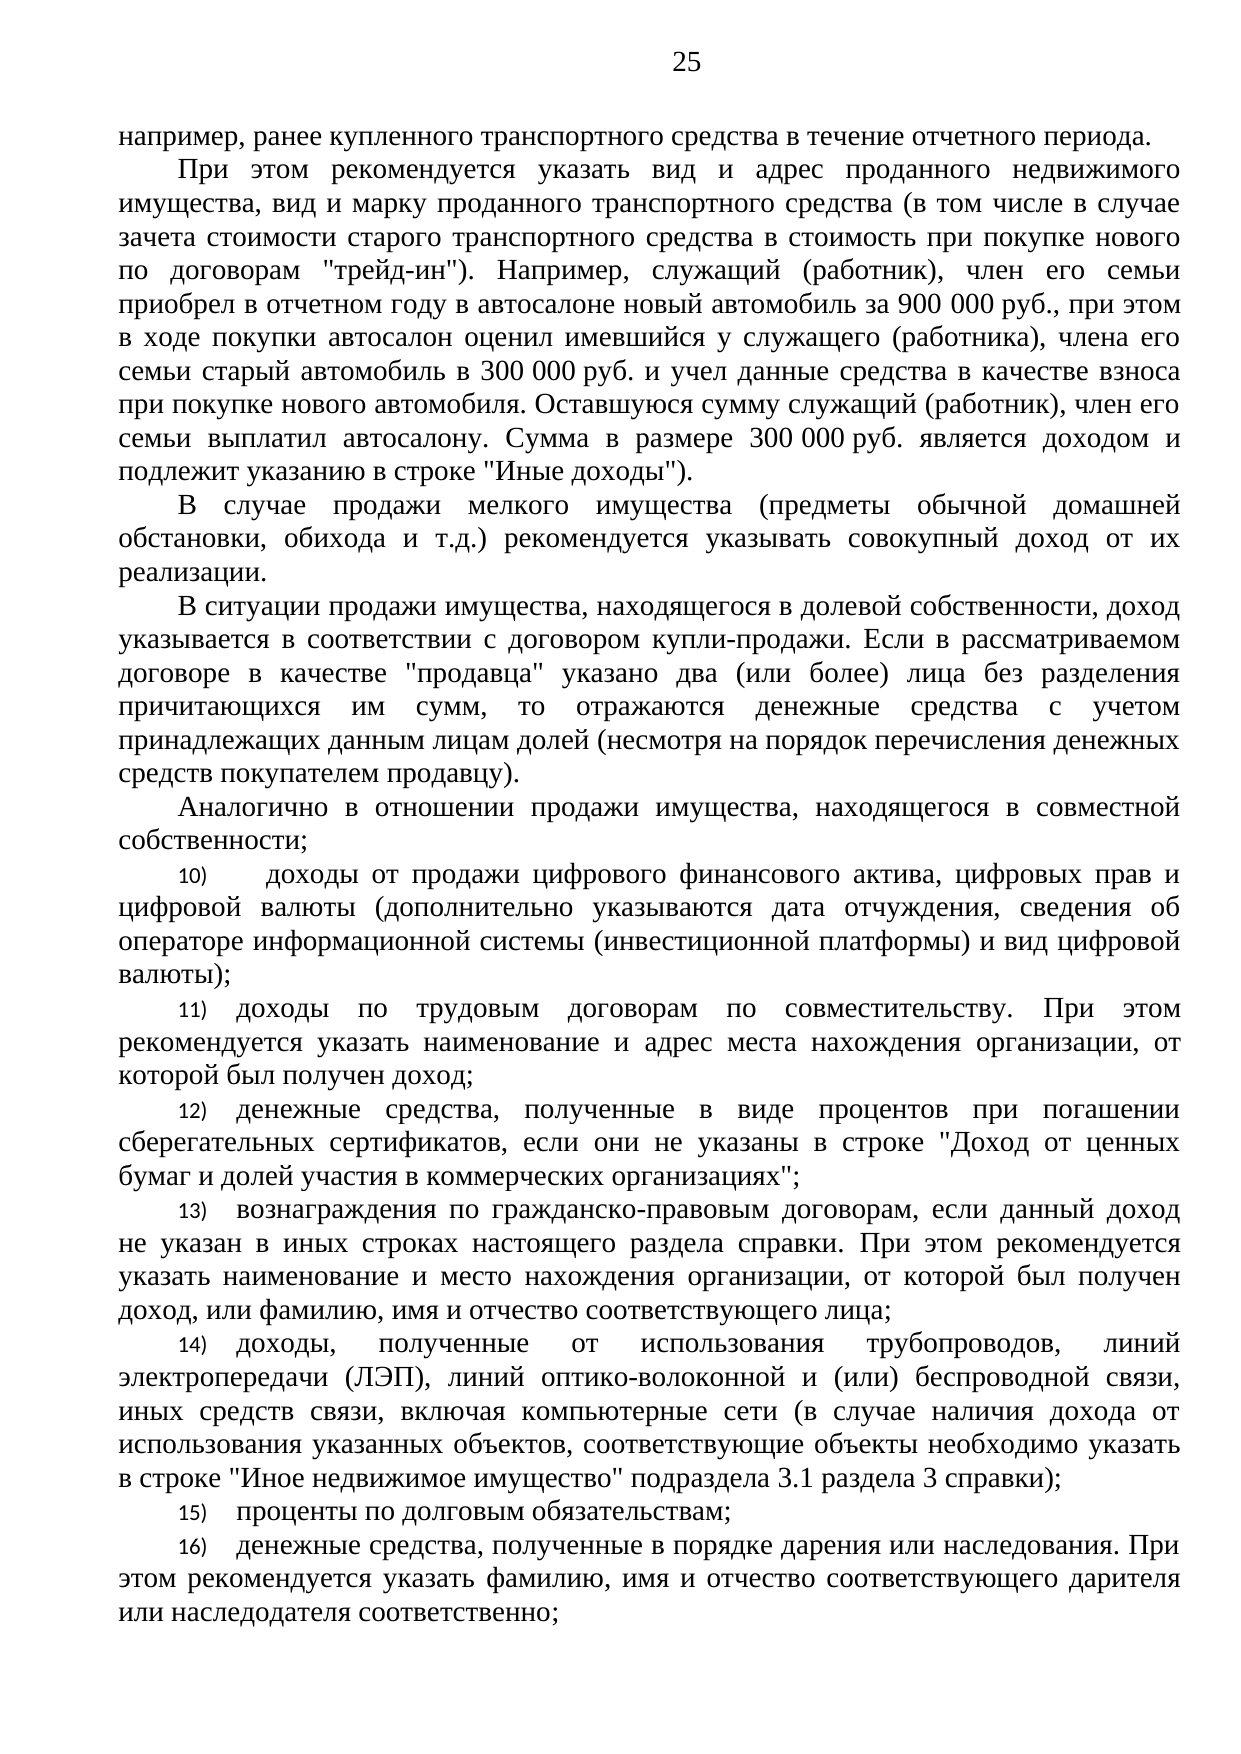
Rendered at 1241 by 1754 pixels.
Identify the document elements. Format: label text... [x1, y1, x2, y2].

list доходы по трудовым договорам по совместительству. При этом рекомендуется указать наименование и адрес места нахождения организации, от которой был получен доход; [118, 990, 1181, 1091]
list денежные средства, полученные в виде процентов при погашении сберегательных сертификатов, если они не указаны в строке "Доход от ценных бумаг и долей участия в коммерческих организациях"; [801, 1158, 1181, 1191]
list доходы от продажи цифрового финансового актива, цифровых прав и цифровой валюты (дополнительно указываются дата отчуждения, сведения об операторе информационной системы (инвестиционной платформы) и вид цифровой валюты); [118, 856, 1181, 990]
text В случае продажи мелкого имущества (предметы обычной домашней обстановки, обихода и т.д.) рекомендуется указывать совокупный доход от их реализации. [118, 487, 1181, 588]
list проценты по долговым обязательствам; [118, 1493, 1181, 1527]
text Аналогично в отношении продажи имущества, находящегося в совместной собственности; [118, 789, 1181, 856]
list вознаграждения по гражданско-правовым договорам, если данный доход не указан в иных строках настоящего раздела справки. При этом рекомендуется указать наименование и место нахождения организации, от которой был получен доход, или фамилию, имя и отчество соответствующего лица; [118, 1225, 1181, 1326]
list денежные средства, полученные в виде процентов при погашении сберегательных сертификатов, если они не указаны в строке "Доход от ценных бумаг и долей участия в коммерческих организациях"; [118, 1091, 236, 1124]
list денежные средства, полученные в порядке дарения или наследования. При этом рекомендуется указать фамилию, имя и отчество соответствующего дарителя или наследодателя соответственно; [118, 1527, 1181, 1627]
list доходы, полученные от использования трубопроводов, линий электропередачи (ЛЭП), линий оптико-волоконной и (или) беспроводной связи, иных средств связи, включая компьютерные сети (в случае наличия дохода от использования указанных объектов, соответствующие объекты необходимо указать в строке "Иное недвижимое имущество" подраздела 3.1 раздела 3 справки); [118, 1326, 1181, 1493]
text В ситуации продажи имущества, находящегося в долевой собственности, доход указывается в соответствии с договором купли-продажи. Если в рассматриваемом договоре в качестве "продавца" указано два (или более) лица без разделения причитающихся им сумм, то отражаются денежные средства с учетом принадлежащих данным лицам долей (несмотря на порядок перечисления денежных средств покупателем продавцу). [118, 588, 1181, 789]
text например, ранее купленного транспортного средства в течение отчетного периода. [118, 118, 1181, 152]
text При этом рекомендуется указать вид и адрес проданного недвижимого имущества, вид и марку проданного транспортного средства (в том числе в случае зачета стоимости старого транспортного средства в стоимость при покупке нового по договорам "трейд-ин"). Например, служащий (работник), член его семьи приобрел в отчетном году в автосалоне новый автомобиль за 900 000 руб., при этом в ходе покупки автосалон оценил имевшийся у служащего (работника), члена его семьи старый автомобиль в 300 000 руб. и учел данные средства в качестве взноса при покупке нового автомобиля. Оставшуюся сумму служащий (работник), член его семьи выплатил автосалону. Сумма в размере 300 000 руб. является доходом и подлежит указанию в строке "Иные доходы"). [118, 219, 1181, 487]
